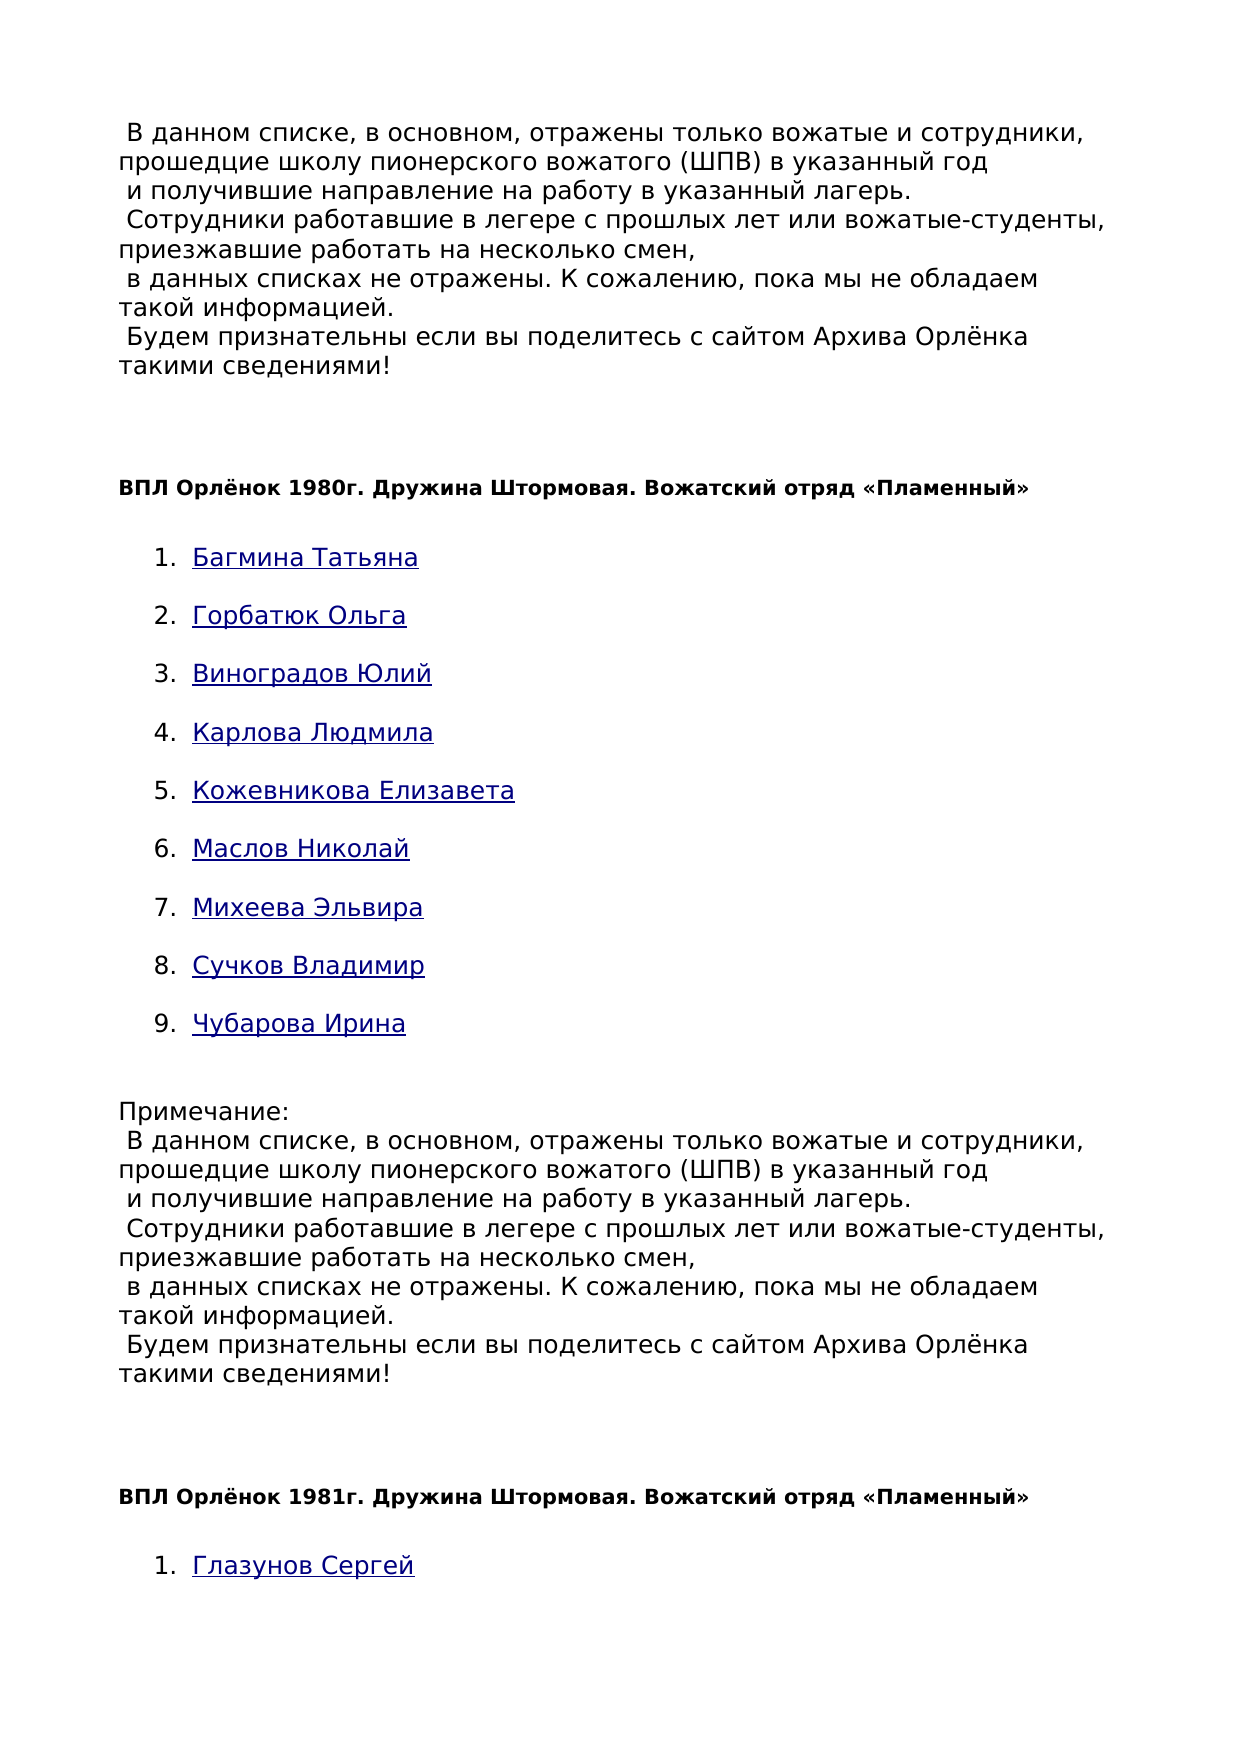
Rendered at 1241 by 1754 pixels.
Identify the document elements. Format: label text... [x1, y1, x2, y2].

list Кожевникова Елизавета [177, 776, 1122, 834]
list Маслов Николай [177, 834, 1122, 893]
list Глазунов Сергей [177, 1551, 1122, 1609]
subtitle ВПЛ Орлёнок 1981г. Дружина Штормовая. Вожатский отряд «Пламенный» [118, 1485, 1122, 1509]
text В данном списке, в основном, отражены только вожатые и сотрудники, прошедцие школу пионерского вожатого (ШПВ) в указанный год и получившие направление на работу в указанный лагерь. Сотрудники работавшие в легере с прошлых лет или вожатые-студенты, приезжавшие работать на несколько смен, в данных списках не отражены. К сожалению, пока мы не обладаем такой информацией. Будем признательны если вы поделитесь с сайтом Архива Орлёнка такими сведениями! [118, 118, 1122, 439]
subtitle ВПЛ Орлёнок 1980г. Дружина Штормовая. Вожатский отряд «Пламенный» [118, 476, 1122, 501]
list Багмина Татьяна [177, 543, 1122, 601]
list Чубарова Ирина [177, 1009, 1122, 1068]
text Примечание: В данном списке, в основном, отражены только вожатые и сотрудники, прошедцие школу пионерского вожатого (ШПВ) в указанный год и получившие направление на работу в указанный лагерь. Сотрудники работавшие в легере с прошлых лет или вожатые-студенты, приезжавшие работать на несколько смен, в данных списках не отражены. К сожалению, пока мы не обладаем такой информацией. Будем признательны если вы поделитесь с сайтом Архива Орлёнка такими сведениями! [118, 1097, 1122, 1447]
list Михеева Эльвира [177, 893, 1122, 951]
list Карлова Людмила [177, 718, 1122, 776]
list Горбатюк Ольга [177, 601, 1122, 659]
list Сучков Владимир [177, 951, 1122, 1009]
list Виноградов Юлий [177, 659, 1122, 718]
